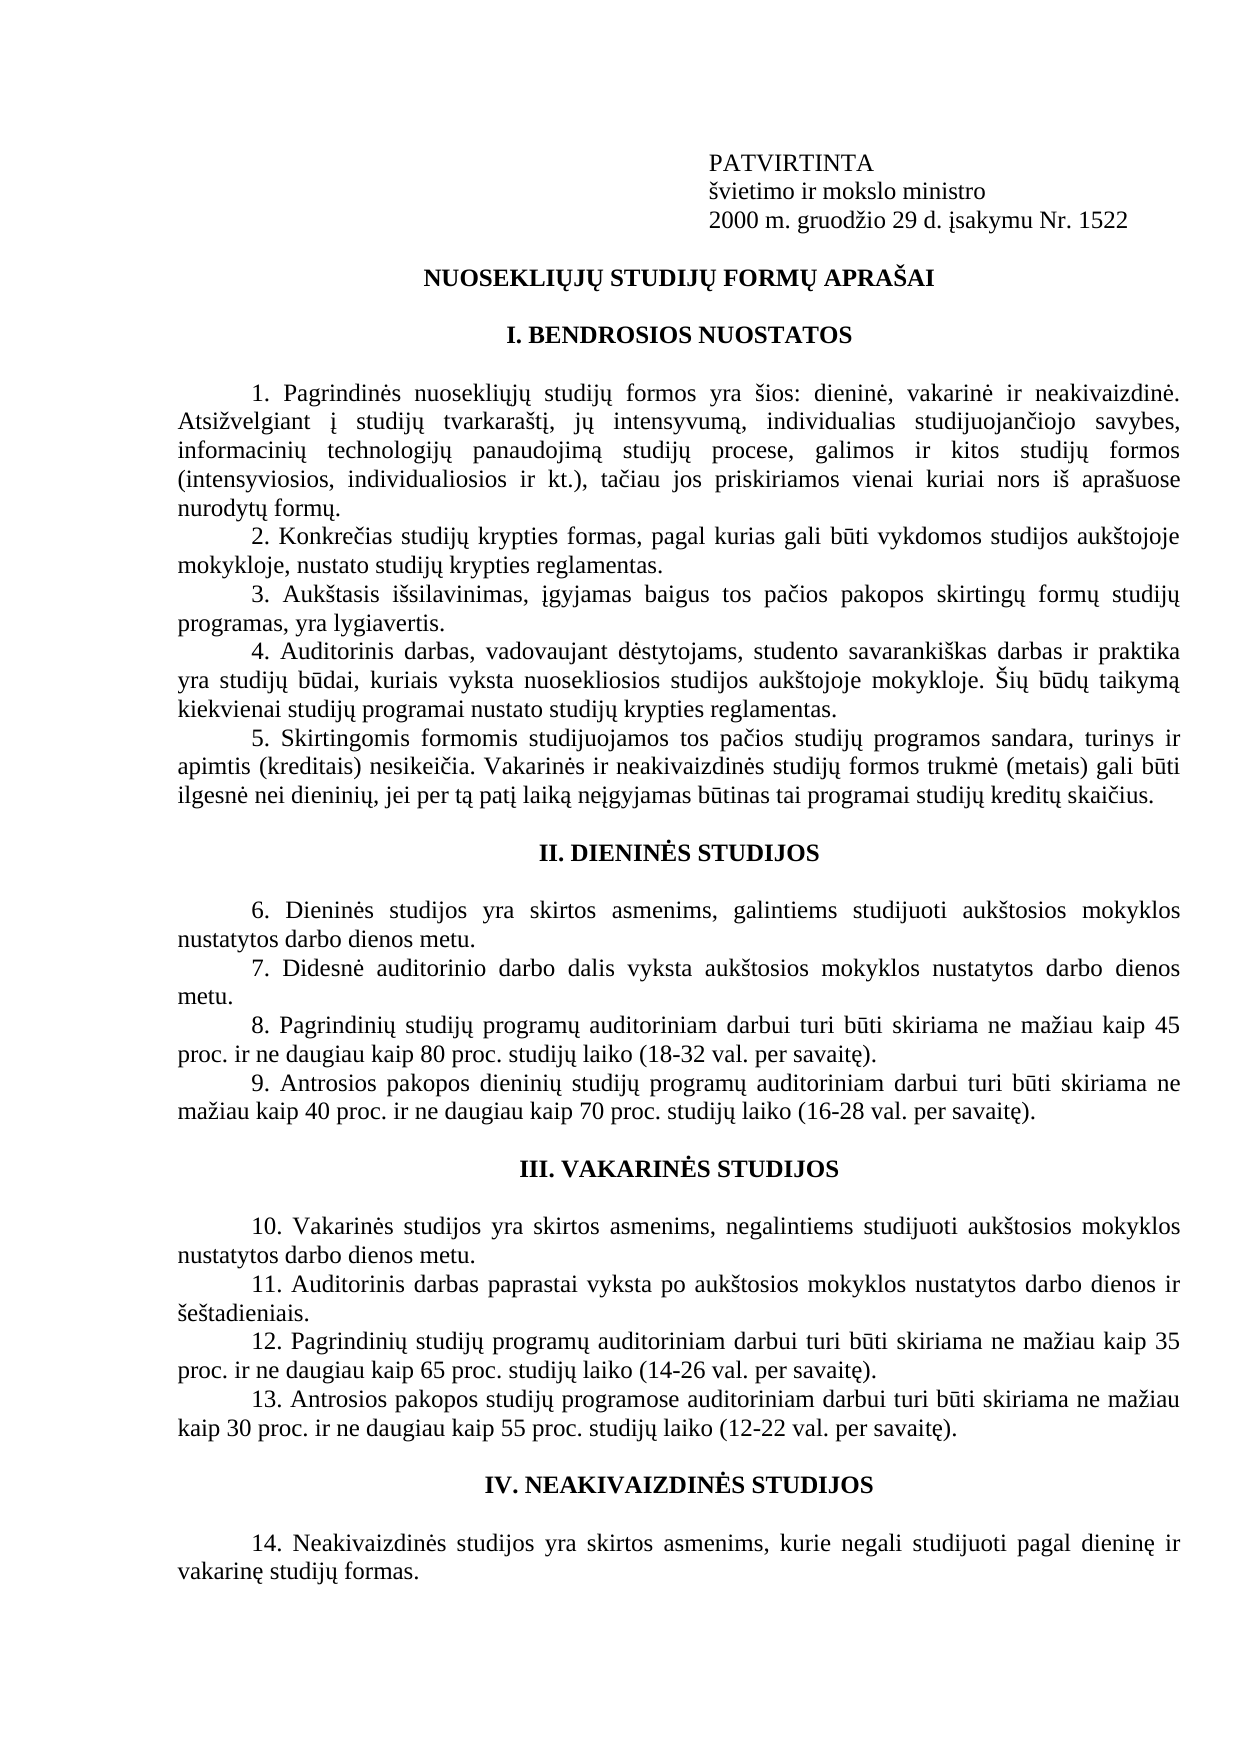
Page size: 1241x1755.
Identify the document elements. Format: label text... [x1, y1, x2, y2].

text 9. Antrosios pakopos dieninių studijų programų auditoriniam darbui turi būti skiriama ne mažiau kaip 40 proc. ir ne daugiau kaip 70 proc. studijų laiko (16-28 val. per savaitę). [177, 1068, 1181, 1125]
text 6. Dieninės studijos yra skirtos asmenims, galintiems studijuoti aukštosios mokyklos nustatytos darbo dienos metu. [177, 895, 1181, 953]
text 5. Skirtingomis formomis studijuojamos tos pačios studijų programos sandara, turinys ir apimtis (kreditais) nesikeičia. Vakarinės ir neakivaizdinės studijų formos trukmė (metais) gali būti ilgesnė nei dieninių, jei per tą patį laiką neįgyjamas būtinas tai programai studijų kreditų skaičius. [177, 723, 1181, 809]
text 1. Pagrindinės nuosekliųjų studijų formos yra šios: dieninė, vakarinė ir neakivaizdinė. Atsižvelgiant į studijų tvarkaraštį, jų intensyvumą, individualias studijuojančiojo savybes, informacinių technologijų panaudojimą studijų procese, galimos ir kitos studijų formos (intensyviosios, individualiosios ir kt.), tačiau jos priskiriamos vienai kuriai nors iš aprašuose nurodytų formų. [177, 378, 1181, 521]
text 8. Pagrindinių studijų programų auditoriniam darbui turi būti skiriama ne mažiau kaip 45 proc. ir ne daugiau kaip 80 proc. studijų laiko (18-32 val. per savaitę). [177, 1010, 1181, 1068]
text 14. Neakivaizdinės studijos yra skirtos asmenims, kurie negali studijuoti pagal dieninę ir vakarinę studijų formas. [177, 1528, 1181, 1585]
text 3. Aukštasis išsilavinimas, įgyjamas baigus tos pačios pakopos skirtingų formų studijų programas, yra lygiavertis. [177, 579, 1181, 636]
text 10. Vakarinės studijos yra skirtos asmenims, negalintiems studijuoti aukštosios mokyklos nustatytos darbo dienos metu. [177, 1211, 1181, 1269]
text 2. Konkrečias studijų krypties formas, pagal kurias gali būti vykdomos studijos aukštojoje mokykloje, nustato studijų krypties reglamentas. [177, 521, 1181, 579]
text I. BENDROSIOS NUOSTATOS [177, 320, 1181, 349]
text 12. Pagrindinių studijų programų auditoriniam darbui turi būti skiriama ne mažiau kaip 35 proc. ir ne daugiau kaip 65 proc. studijų laiko (14-26 val. per savaitę). [177, 1326, 1181, 1384]
text PATVIRTINTA [177, 148, 1181, 176]
text švietimo ir mokslo ministro [177, 176, 1181, 205]
text III. VAKARINĖS STUDIJOS [177, 1154, 1181, 1183]
text 11. Auditorinis darbas paprastai vyksta po aukštosios mokyklos nustatytos darbo dienos ir šeštadieniais. [177, 1269, 1181, 1326]
text 13. Antrosios pakopos studijų programose auditoriniam darbui turi būti skiriama ne mažiau kaip 30 proc. ir ne daugiau kaip 55 proc. studijų laiko (12-22 val. per savaitę). [177, 1384, 1181, 1441]
text 4. Auditorinis darbas, vadovaujant dėstytojams, studento savarankiškas darbas ir praktika yra studijų būdai, kuriais vyksta nuosekliosios studijos aukštojoje mokykloje. Šių būdų taikymą kiekvienai studijų programai nustato studijų krypties reglamentas. [177, 636, 1181, 723]
text 2000 m. gruodžio 29 d. įsakymu Nr. 1522 [177, 205, 1181, 234]
text II. DIENINĖS STUDIJOS [177, 838, 1181, 866]
text NUOSEKLIŲJŲ STUDIJŲ FORMŲ APRAŠAI [177, 263, 1181, 291]
text 7. Didesnė auditorinio darbo dalis vyksta aukštosios mokyklos nustatytos darbo dienos metu. [177, 953, 1181, 1010]
text IV. NEAKIVAIZDINĖS STUDIJOS [177, 1470, 1181, 1499]
